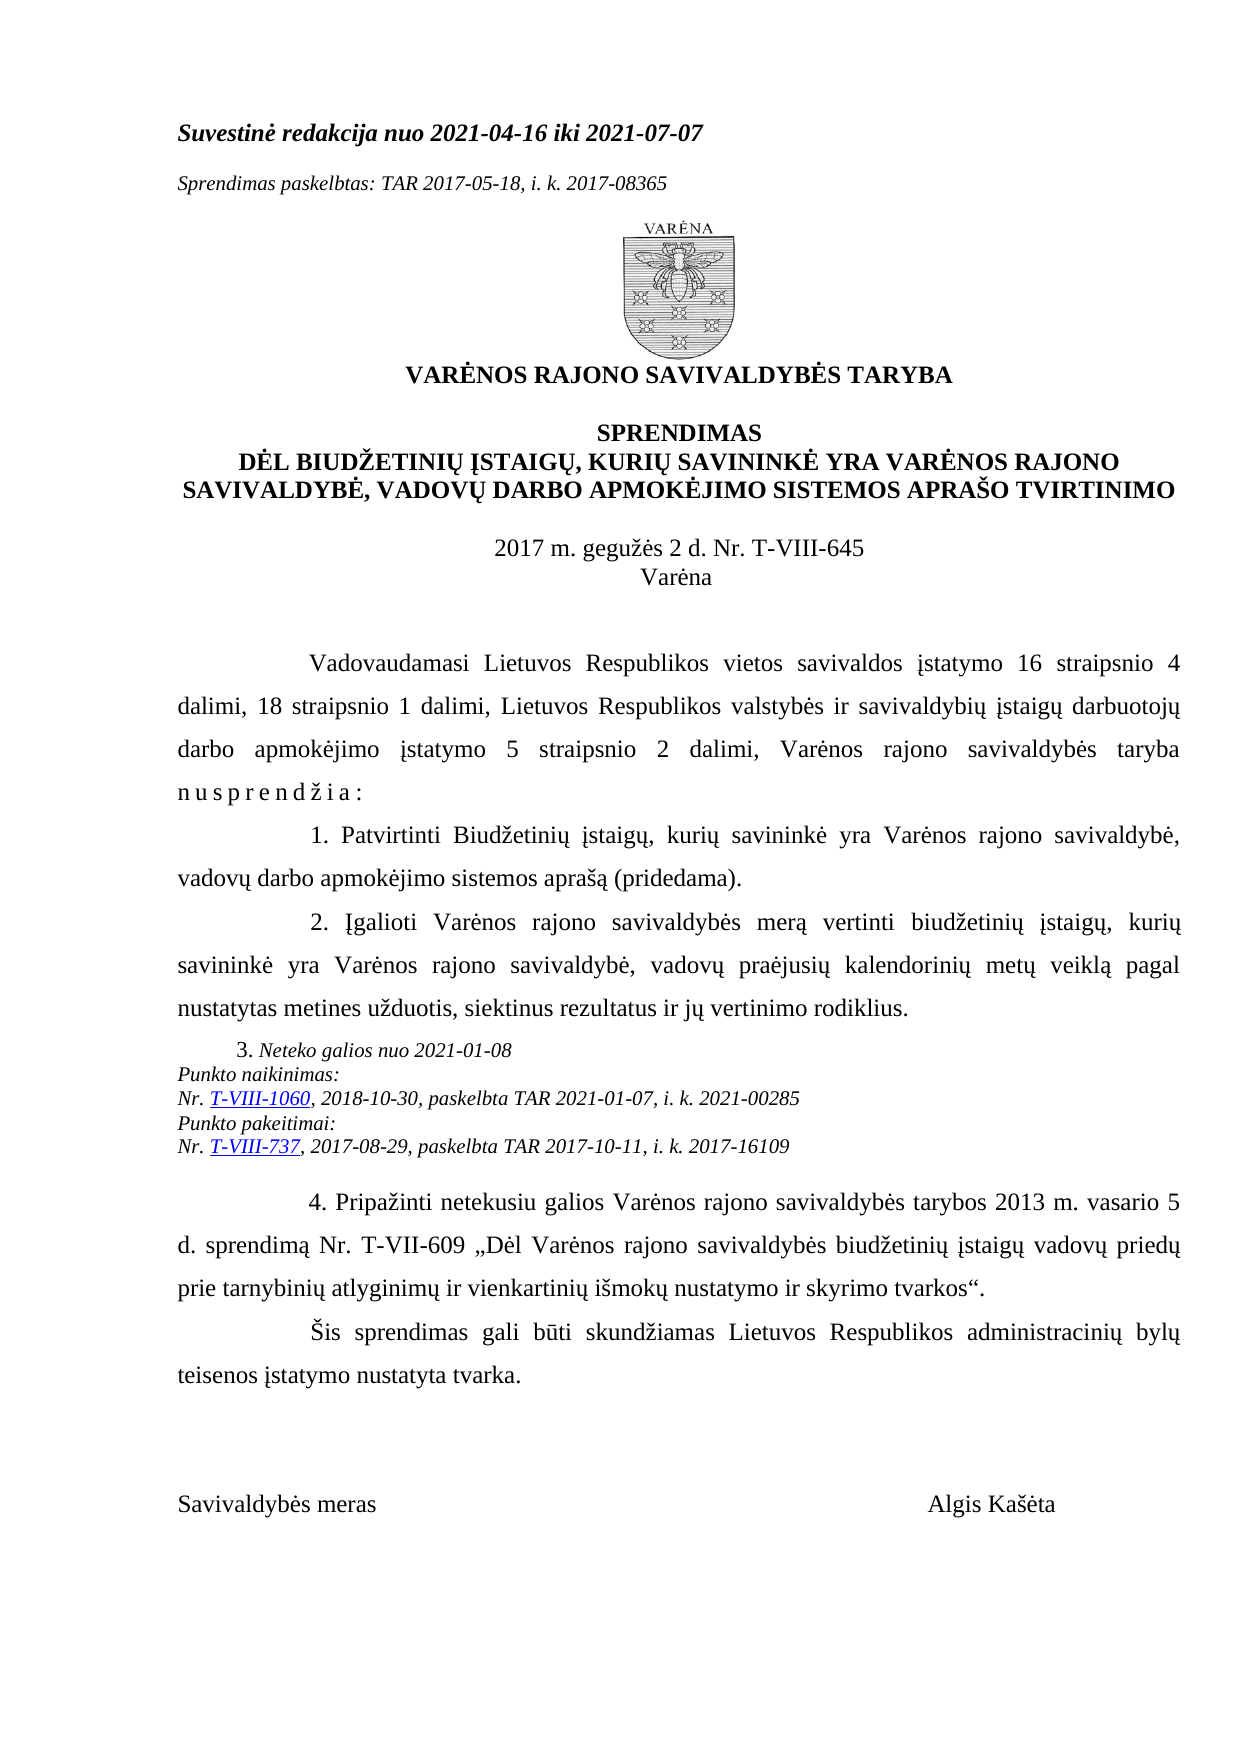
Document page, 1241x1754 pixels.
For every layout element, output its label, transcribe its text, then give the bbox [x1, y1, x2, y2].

text 1. Patvirtinti Biudžetinių įstaigų, kurių savininkė yra Varėnos rajono savivaldybė, vadovų darbo apmokėjimo sistemos aprašą (pridedama). [177, 820, 1181, 892]
text DĖL BIUDŽETINIŲ ĮSTAIGŲ, KURIŲ SAVININKĖ YRA VARĖNOS RAJONO SAVIVALDYBĖ, VADOVŲ DARBO APMOKĖJIMO SISTEMOS APRAŠO TVIRTINIMO [177, 447, 1181, 504]
text Punkto naikinimas: [177, 1062, 1181, 1086]
text Vadovaudamasi Lietuvos Respublikos vietos savivaldos įstatymo 16 straipsnio 4 dalimi, 18 straipsnio 1 dalimi, Lietuvos Respublikos valstybės ir savivaldybių įstaigų darbuotojų darbo apmokėjimo įstatymo 5 straipsnio 2 dalimi, Varėnos rajono savivaldybės taryba nusprendžia: [177, 648, 1181, 806]
text Šis sprendimas gali būti skundžiamas Lietuvos Respublikos administracinių bylų teisenos įstatymo nustatyta tvarka. [177, 1317, 1181, 1388]
text 3. Neteko galios nuo 2021-01-08 [177, 1036, 1181, 1062]
text Varėna [177, 562, 1181, 590]
text Savivaldybės meras Algis Kašėta [177, 1489, 1181, 1518]
text Punkto pakeitimai: [177, 1110, 1181, 1134]
text 2. Įgalioti Varėnos rajono savivaldybės merą vertinti biudžetinių įstaigų, kurių savininkė yra Varėnos rajono savivaldybė, vadovų praėjusių kalendorinių metų veiklą pagal nustatytas metines užduotis, siektinus rezultatus ir jų vertinimo rodiklius. [177, 907, 1181, 1022]
text Sprendimas paskelbtas: TAR 2017-05-18, i. k. 2017-08365 [177, 171, 1181, 195]
text SPRENDIMAS [177, 418, 1181, 447]
text Nr. T-VIII-737, 2017-08-29, paskelbta TAR 2017-10-11, i. k. 2017-16109 [177, 1134, 1181, 1158]
text Suvestinė redakcija nuo 2021-04-16 iki 2021-07-07 [177, 118, 1181, 147]
text Nr. T-VIII-1060, 2018-10-30, paskelbta TAR 2021-01-07, i. k. 2021-00285 [177, 1086, 1181, 1110]
text VARĖNOS RAJONO SAVIVALDYBĖS TARYBA [177, 360, 1181, 389]
text 4. Pripažinti netekusiu galios Varėnos rajono savivaldybės tarybos 2013 m. vasario 5 d. sprendimą Nr. T-VII-609 „Dėl Varėnos rajono savivaldybės biudžetinių įstaigų vadovų priedų prie tarnybinių atlyginimų ir vienkartinių išmokų nustatymo ir skyrimo tvarkos“. [177, 1187, 1181, 1302]
text 2017 m. gegužės 2 d. Nr. T-VIII-645 [177, 533, 1181, 562]
